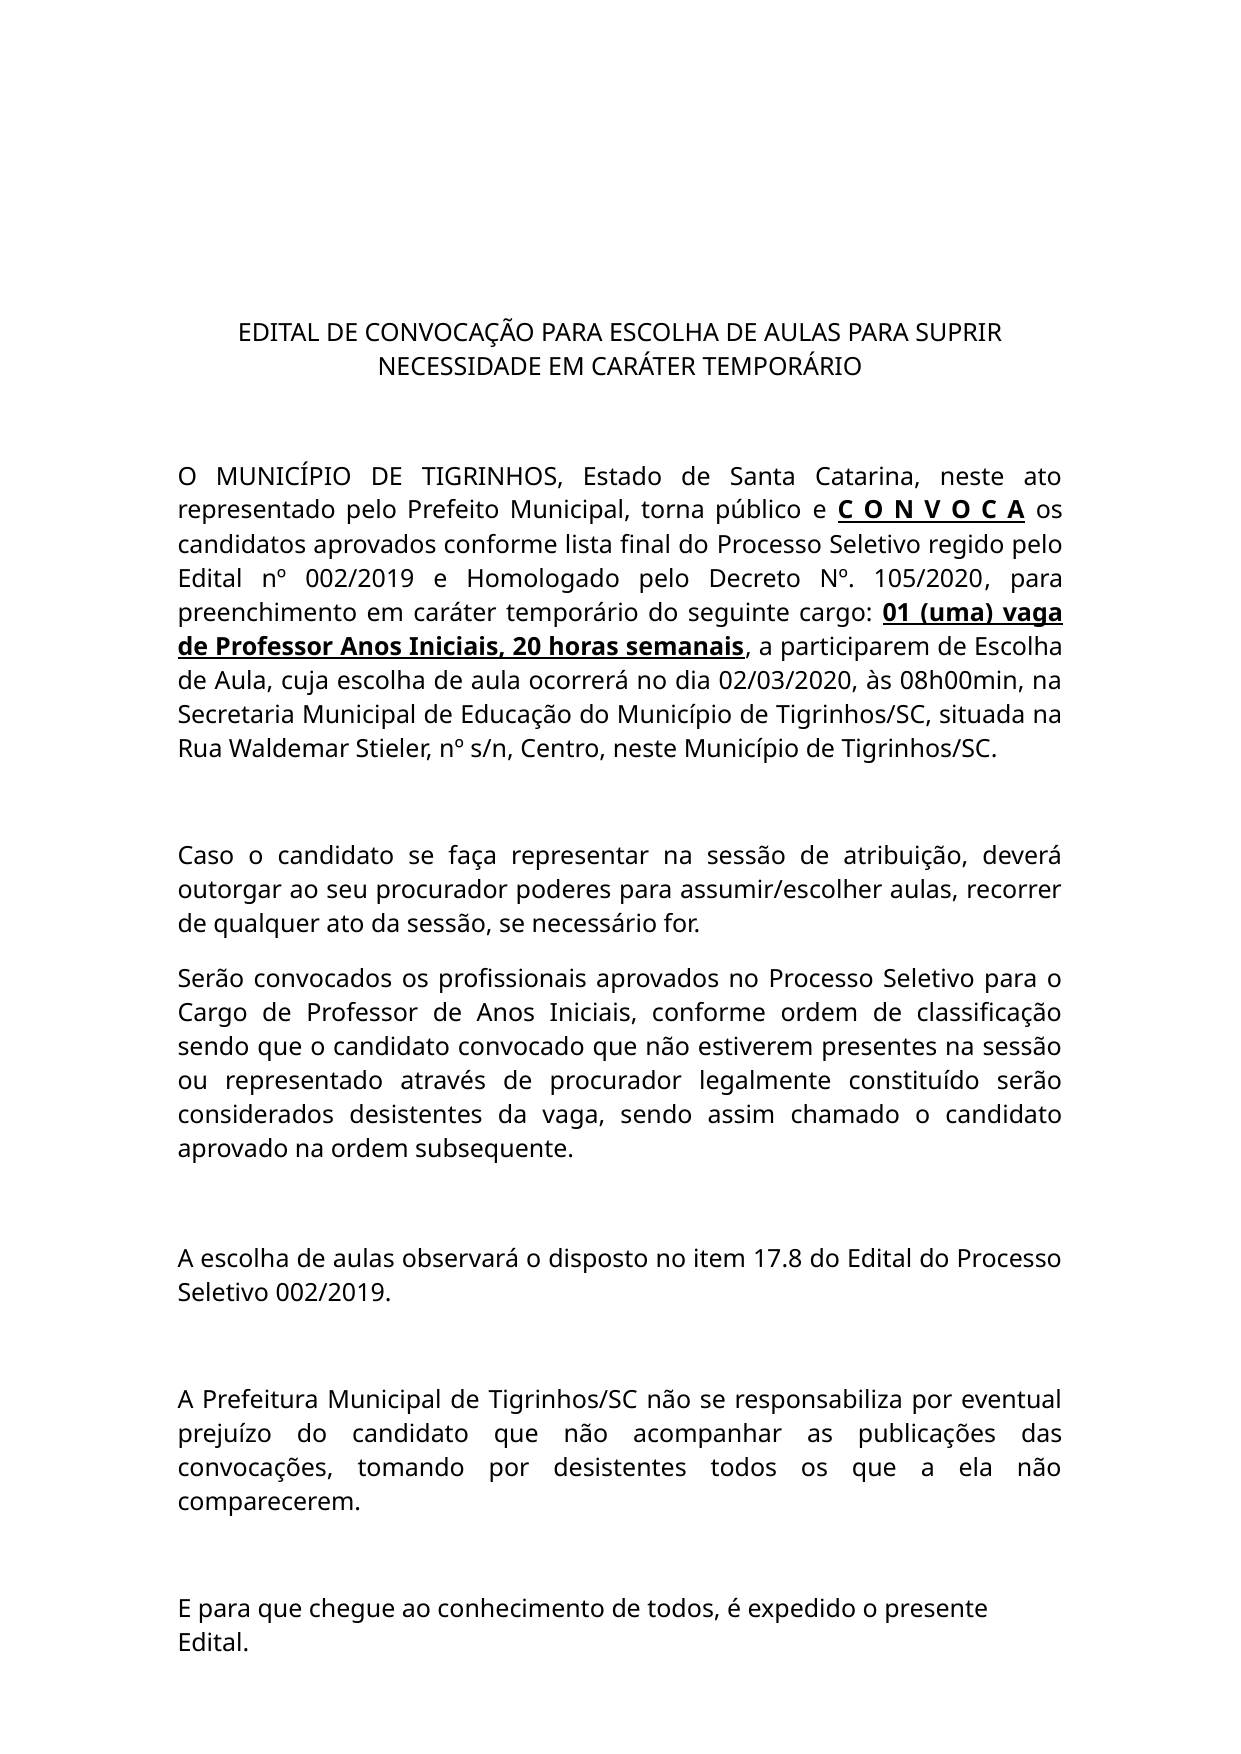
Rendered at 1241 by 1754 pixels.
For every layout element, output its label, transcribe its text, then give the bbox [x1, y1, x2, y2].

text Serão convocados os profissionais aprovados no Processo Seletivo para o Cargo de Professor de Anos Iniciais, conforme ordem de classificação sendo que o candidato convocado que não estiverem presentes na sessão ou representado através de procurador legalmente constituído serão considerados desistentes da vaga, sendo assim chamado o candidato aprovado na ordem subsequente. [177, 961, 1063, 1165]
text A escolha de aulas observará o disposto no item 17.8 do Edital do Processo Seletivo 002/2019. [177, 1241, 1063, 1309]
text E para que chegue ao conhecimento de todos, é expedido o presente Edital. [177, 1591, 1063, 1659]
text A Prefeitura Municipal de Tigrinhos/SC não se responsabiliza por eventual prejuízo do candidato que não acompanhar as publicações das convocações, tomando por desistentes todos os que a ela não comparecerem. [177, 1382, 1063, 1518]
text EDITAL DE CONVOCAÇÃO PARA ESCOLHA DE AULAS PARA SUPRIR NECESSIDADE EM CARÁTER TEMPORÁRIO [177, 314, 1063, 382]
text Caso o candidato se faça representar na sessão de atribuição, deverá outorgar ao seu procurador poderes para assumir/escolher aulas, recorrer de qualquer ato da sessão, se necessário for. [177, 838, 1063, 940]
text O MUNICÍPIO DE TIGRINHOS, Estado de Santa Catarina, neste ato representado pelo Prefeito Municipal, torna público e C O N V O C A os candidatos aprovados conforme lista final do Processo Seletivo regido pelo Edital nº 002/2019 e Homologado pelo Decreto Nº. 105/2020, para preenchimento em caráter temporário do seguinte cargo: 01 (uma) vaga de Professor Anos Iniciais, 20 horas semanais, a participarem de Escolha de Aula, cuja escolha de aula ocorrerá no dia 02/03/2020, às 08h00min, na Secretaria Municipal de Educação do Município de Tigrinhos/SC, situada na Rua Waldemar Stieler, nº s/n, Centro, neste Município de Tigrinhos/SC. [177, 458, 1063, 765]
